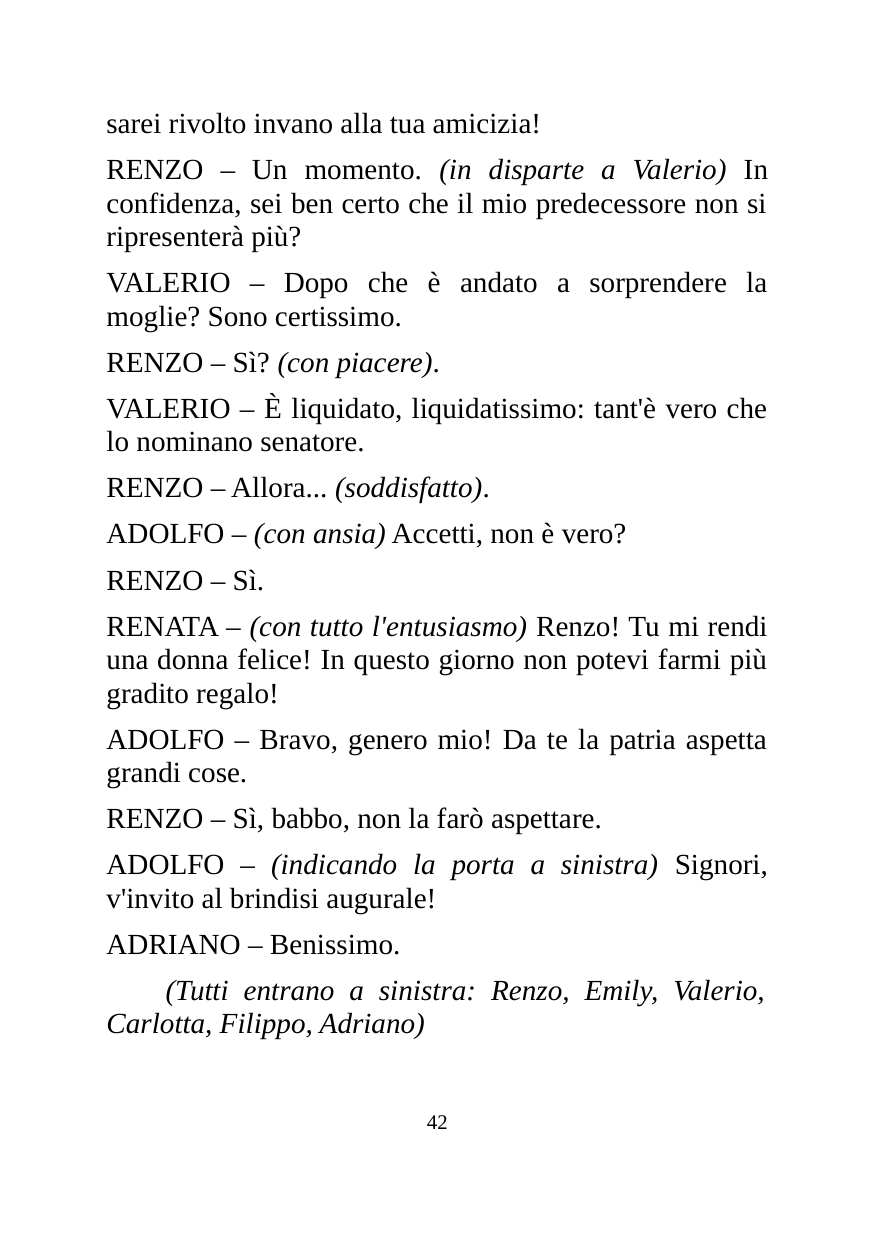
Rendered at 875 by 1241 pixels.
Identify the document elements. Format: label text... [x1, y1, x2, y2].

text VALERIO – È liquidato, liquidatissimo: tant'è vero che lo nominano senatore. [106, 391, 768, 458]
text ADOLFO – Bravo, genero mio! Da te la patria aspetta grandi cose. [106, 722, 768, 789]
text ADRIANO – Benissimo. [106, 927, 768, 961]
text RENZO – Allora... (soddisfatto). [106, 471, 768, 504]
text RENATA – (con tutto l'entusiasmo) Renzo! Tu mi rendi una donna felice! In questo giorno non potevi farmi più gradito regalo! [106, 609, 768, 709]
text sarei rivolto invano alla tua amicizia! [106, 106, 768, 140]
text RENZO – Sì, babbo, non la farò aspettare. [106, 801, 768, 835]
text RENZO – Sì? (con piacere). [106, 345, 768, 378]
text VALERIO – Dopo che è andato a sorprendere la moglie? Sono certissimo. [106, 265, 768, 332]
text ADOLFO – (con ansia) Accetti, non è vero? [106, 517, 768, 550]
text (Tutti entrano a sinistra: Renzo, Emily, Valerio, Carlotta, Filippo, Adriano) [106, 973, 768, 1040]
text RENZO – Un momento. (in disparte a Valerio) In confidenza, sei ben certo che il mio predecessore non si ripresenterà più? [106, 152, 768, 253]
text ADOLFO – (indicando la porta a sinistra) Signori, v'invito al brindisi augurale! [106, 847, 768, 914]
text RENZO – Sì. [106, 563, 768, 596]
